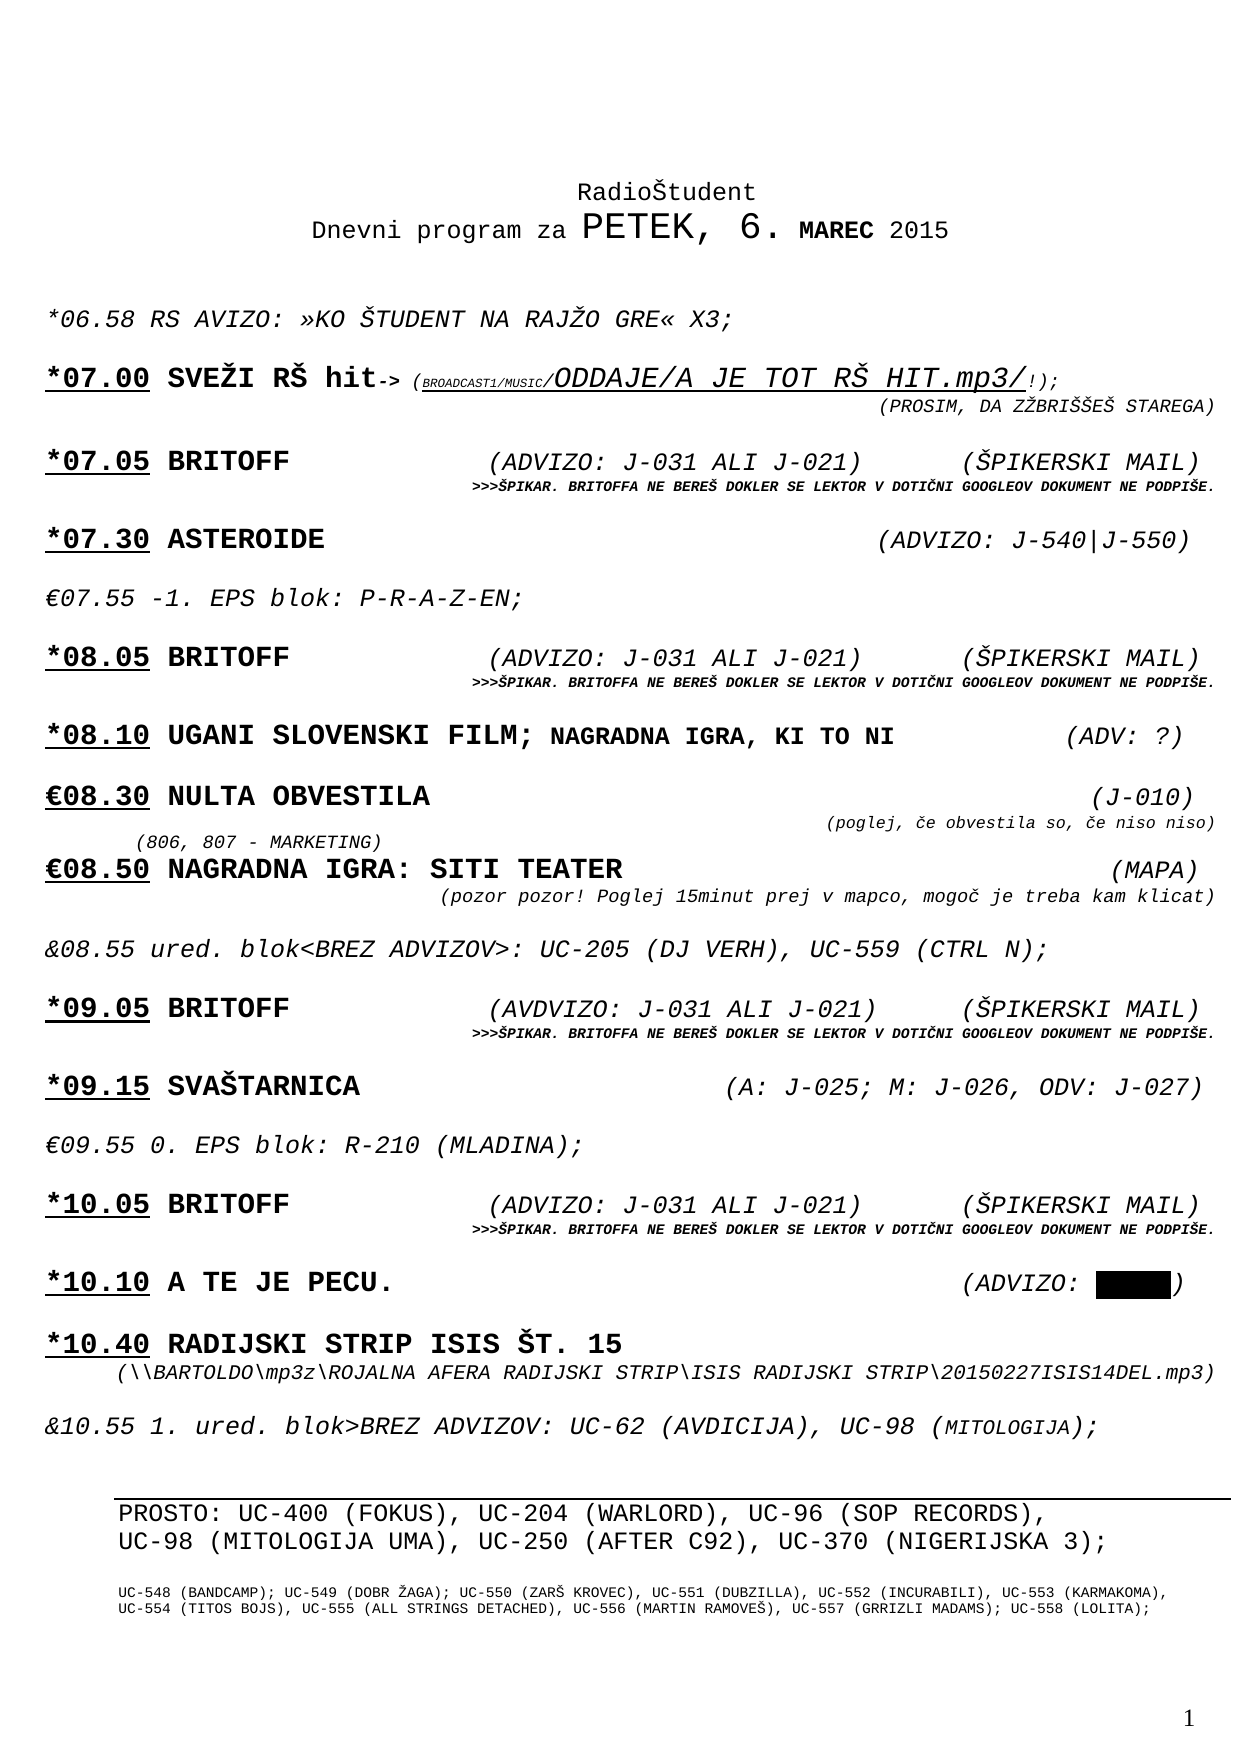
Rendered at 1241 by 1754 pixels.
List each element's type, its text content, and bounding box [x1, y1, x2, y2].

text (poglej, če obvestila so, če niso niso) [45, 814, 1215, 833]
text Dnevni program za PETEK, 6. MAREC 2015 [45, 207, 1215, 250]
text €09.55 0. EPS blok: R-210 (MLADINA); [45, 1133, 1215, 1161]
text (\\BARTOLDO\mp3z\ROJALNA AFERA RADIJSKI STRIP\ISIS RADIJSKI STRIP\20150227ISIS14DEL.mp3) [45, 1362, 1215, 1385]
text *07.00 SVEŽI RŠ hit-> (BROADCAST1/MUSIC/ODDAJE/A JE TOT RŠ HIT.mp3/!); [45, 363, 1215, 396]
text UC-548 (BANDCAMP); UC-549 (DOBR ŽAGA); UC-550 (ZARŠ KROVEC), UC-551 (DUBZILLA), UC-552 (INCURABILI), UC-553 (KARMAKOMA), [118, 1585, 1226, 1602]
text &10.55 1. ured. blok>BREZ ADVIZOV: UC-62 (AVDICIJA), UC-98 (MITOLOGIJA); [45, 1414, 1215, 1442]
text (pozor pozor! Poglej 15minut prej v mapco, mogoč je treba kam klicat) [45, 887, 1215, 908]
text *06.58 RS AVIZO: »KO ŠTUDENT NA RAJŽO GRE« X3; [45, 307, 1215, 335]
text *10.10 A TE JE PECU. (ADVIZO: J-570) [45, 1267, 1215, 1300]
text >>>ŠPIKAR. BRITOFFA NE BEREŠ DOKLER SE LEKTOR V DOTIČNI GOOGLEOV DOKUMENT NE PODPIŠE. [45, 479, 1215, 496]
text *09.05 BRITOFF (AVDVIZO: J-031 ALI J-021) (ŠPIKERSKI MAIL) [45, 993, 1215, 1027]
text RadioŠtudent [118, 179, 1215, 207]
text (806, 807 - MARKETING) [45, 833, 1215, 854]
text *08.10 UGANI SLOVENSKI FILM; NAGRADNA IGRA, KI TO NI (ADV: ?) [45, 720, 1215, 753]
text >>>ŠPIKAR. BRITOFFA NE BEREŠ DOKLER SE LEKTOR V DOTIČNI GOOGLEOV DOKUMENT NE PODPIŠE. [45, 675, 1215, 691]
text €08.50 NAGRADNA IGRA: SITI TEATER (MAPA) [45, 854, 1215, 887]
text &08.55 ured. blok<BREZ ADVIZOV>: UC-205 (DJ VERH), UC-559 (CTRL N); [45, 937, 1215, 965]
text >>>ŠPIKAR. BRITOFFA NE BEREŠ DOKLER SE LEKTOR V DOTIČNI GOOGLEOV DOKUMENT NE PODPIŠE. [45, 1222, 1215, 1239]
text UC-98 (MITOLOGIJA UMA), UC-250 (AFTER C92), UC-370 (NIGERIJSKA 3); [118, 1528, 1226, 1557]
text *10.05 BRITOFF (ADVIZO: J-031 ALI J-021) (ŠPIKERSKI MAIL) [45, 1189, 1215, 1222]
text PROSTO: UC-400 (FOKUS), UC-204 (WARLORD), UC-96 (SOP RECORDS), [118, 1500, 1226, 1528]
text €08.30 NULTA OBVESTILA (J-010) [45, 781, 1215, 814]
text >>>ŠPIKAR. BRITOFFA NE BEREŠ DOKLER SE LEKTOR V DOTIČNI GOOGLEOV DOKUMENT NE PODPIŠE. [45, 1027, 1215, 1043]
text UC-554 (TITOS BOJS), UC-555 (ALL STRINGS DETACHED), UC-556 (MARTIN RAMOVEŠ), UC-557 (GRRIZLI MADAMS); UC-558 (LOLITA); [118, 1602, 1226, 1618]
text €07.55 -1. EPS blok: P-R-A-Z-EN; [45, 585, 1215, 613]
text *07.30 ASTEROIDE (ADVIZO: J-540|J-550) [45, 524, 1215, 557]
text *09.15 SVAŠTARNICA (A: J-025; M: J-026, ODV: J-027) [45, 1071, 1215, 1104]
text *10.40 RADIJSKI STRIP ISIS ŠT. 15 [45, 1329, 1215, 1362]
text *07.05 BRITOFF (ADVIZO: J-031 ALI J-021) (ŠPIKERSKI MAIL) [45, 446, 1215, 479]
text *08.05 BRITOFF (ADVIZO: J-031 ALI J-021) (ŠPIKERSKI MAIL) [45, 642, 1215, 675]
text (PROSIM, DA ZŽBRIŠŠEŠ STAREGA) [45, 396, 1215, 418]
